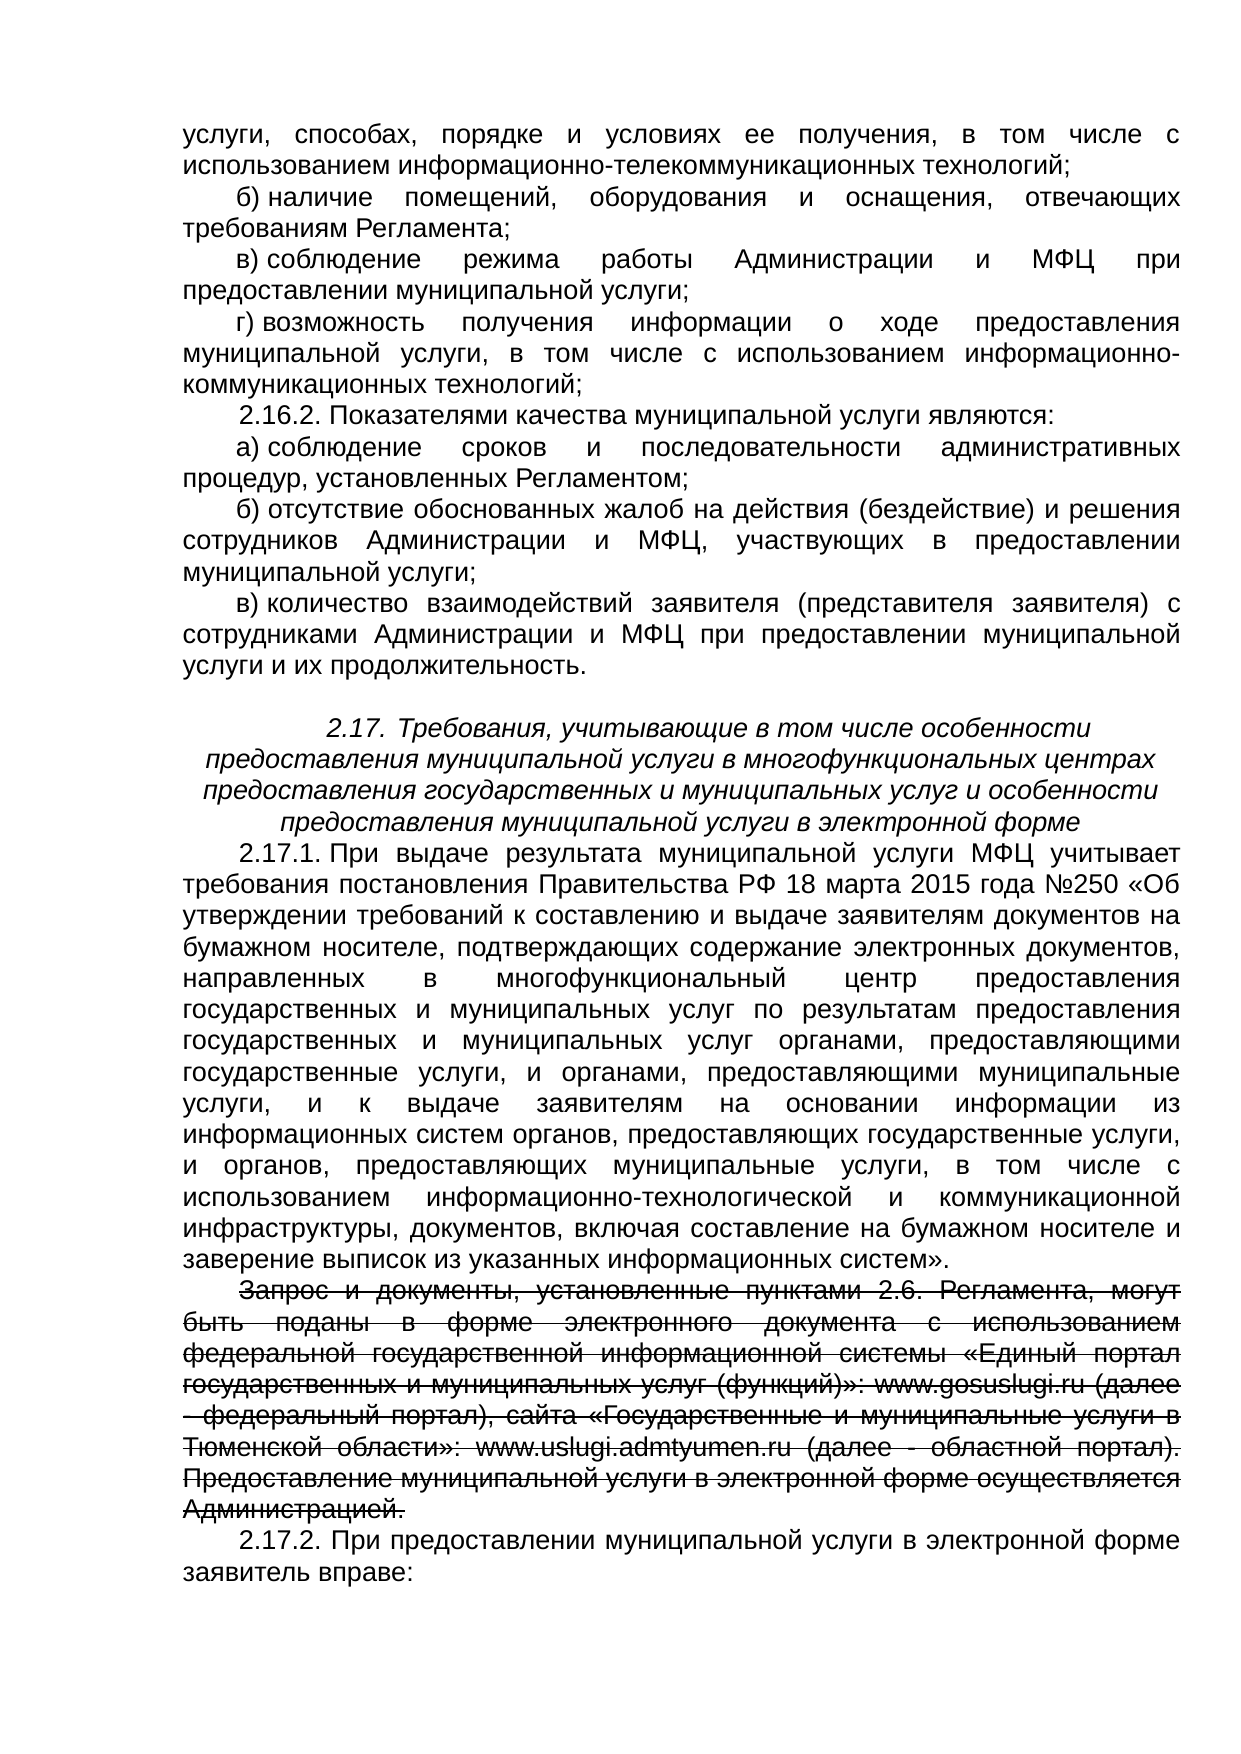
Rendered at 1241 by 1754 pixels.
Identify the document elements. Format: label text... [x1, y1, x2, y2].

text Запрос и документы, установленные пунктами 2.6. Регламента, могут быть поданы в форме электронного документа с использованием федеральной государственной информационной системы «Единый портал государственных и муниципальных услуг (функций)»: www.gosuslugi.ru (далее - федеральный портал), сайта «Государственные и муниципальные услуги в Тюменской области»: www.uslugi.admtyumen.ru (далее - областной портал). Предоставление муниципальной услуги в электронной форме осуществляется Администрацией. [182, 1274, 1181, 1323]
text 2.16.2. Показателями качества муниципальной услуги являются: [182, 399, 1181, 431]
text Запрос и документы, установленные пунктами 2.6. Регламента, могут быть поданы в форме электронного документа с использованием федеральной государственной информационной системы «Единый портал государственных и муниципальных услуг (функций)»: www.gosuslugi.ru (далее - федеральный портал), сайта «Государственные и муниципальные услуги в Тюменской области»: www.uslugi.admtyumen.ru (далее - областной портал). Предоставление муниципальной услуги в электронной форме осуществляется Администрацией. [182, 1480, 1181, 1524]
text 2.17. Требования, учитывающие в том числе особенности предоставления муниципальной услуги в многофункциональных центрах предоставления государственных и муниципальных услуг и особенности предоставления муниципальной услуги в электронной форме [182, 712, 1181, 837]
text в) количество взаимодействий заявителя (представителя заявителя) с сотрудниками Администрации и МФЦ при предоставлении муниципальной услуги и их продолжительность. [182, 587, 1181, 681]
text Запрос и документы, установленные пунктами 2.6. Регламента, могут быть поданы в форме электронного документа с использованием федеральной государственной информационной системы «Единый портал государственных и муниципальных услуг (функций)»: www.gosuslugi.ru (далее - федеральный портал), сайта «Государственные и муниципальные услуги в Тюменской области»: www.uslugi.admtyumen.ru (далее - областной портал). Предоставление муниципальной услуги в электронной форме осуществляется Администрацией. [182, 1449, 1181, 1479]
text Запрос и документы, установленные пунктами 2.6. Регламента, могут быть поданы в форме электронного документа с использованием федеральной государственной информационной системы «Единый портал государственных и муниципальных услуг (функций)»: www.gosuslugi.ru (далее - федеральный портал), сайта «Государственные и муниципальные услуги в Тюменской области»: www.uslugi.admtyumen.ru (далее - областной портал). Предоставление муниципальной услуги в электронной форме осуществляется Администрацией. [182, 1417, 1181, 1448]
text а) соблюдение сроков и последовательности административных процедур, установленных Регламентом; [182, 431, 1181, 493]
text 2.17.2. При предоставлении муниципальной услуги в электронной форме заявитель вправе: [182, 1524, 1181, 1587]
text услуги, способах, порядке и условиях ее получения, в том числе с использованием информационно-телекоммуникационных технологий; [182, 118, 1181, 181]
text 2.17.1. При выдаче результата муниципальной услуги МФЦ учитывает требования постановления Правительства РФ 18 марта 2015 года №250 «Об утверждении требований к составлению и выдаче заявителям документов на бумажном носителе, подтверждающих содержание электронных документов, направленных в многофункциональный центр предоставления государственных и муниципальных услуг по результатам предоставления государственных и муниципальных услуг органами, предоставляющими государственные услуги, и органами, предоставляющими муниципальные услуги, и к выдаче заявителям на основании информации из информационных систем органов, предоставляющих государственные услуги, и органов, предоставляющих муниципальные услуги, в том числе с использованием информационно-технологической и коммуникационной инфраструктуры, документов, включая составление на бумажном носителе и заверение выписок из указанных информационных систем». [182, 837, 1181, 1274]
text Запрос и документы, установленные пунктами 2.6. Регламента, могут быть поданы в форме электронного документа с использованием федеральной государственной информационной системы «Единый портал государственных и муниципальных услуг (функций)»: www.gosuslugi.ru (далее - федеральный портал), сайта «Государственные и муниципальные услуги в Тюменской области»: www.uslugi.admtyumen.ru (далее - областной портал). Предоставление муниципальной услуги в электронной форме осуществляется Администрацией. [182, 1355, 1181, 1385]
text Запрос и документы, установленные пунктами 2.6. Регламента, могут быть поданы в форме электронного документа с использованием федеральной государственной информационной системы «Единый портал государственных и муниципальных услуг (функций)»: www.gosuslugi.ru (далее - федеральный портал), сайта «Государственные и муниципальные услуги в Тюменской области»: www.uslugi.admtyumen.ru (далее - областной портал). Предоставление муниципальной услуги в электронной форме осуществляется Администрацией. [182, 1324, 1181, 1354]
text б) наличие помещений, оборудования и оснащения, отвечающих требованиям Регламента; [182, 181, 1181, 243]
text б) отсутствие обоснованных жалоб на действия (бездействие) и решения сотрудников Администрации и МФЦ, участвующих в предоставлении муниципальной услуги; [182, 493, 1181, 587]
text Запрос и документы, установленные пунктами 2.6. Регламента, могут быть поданы в форме электронного документа с использованием федеральной государственной информационной системы «Единый портал государственных и муниципальных услуг (функций)»: www.gosuslugi.ru (далее - федеральный портал), сайта «Государственные и муниципальные услуги в Тюменской области»: www.uslugi.admtyumen.ru (далее - областной портал). Предоставление муниципальной услуги в электронной форме осуществляется Администрацией. [182, 1386, 1181, 1416]
text г) возможность получения информации о ходе предоставления муниципальной услуги, в том числе с использованием информационно-коммуникационных технологий; [182, 306, 1181, 399]
text в) соблюдение режима работы Администрации и МФЦ при предоставлении муниципальной услуги; [182, 243, 1181, 306]
